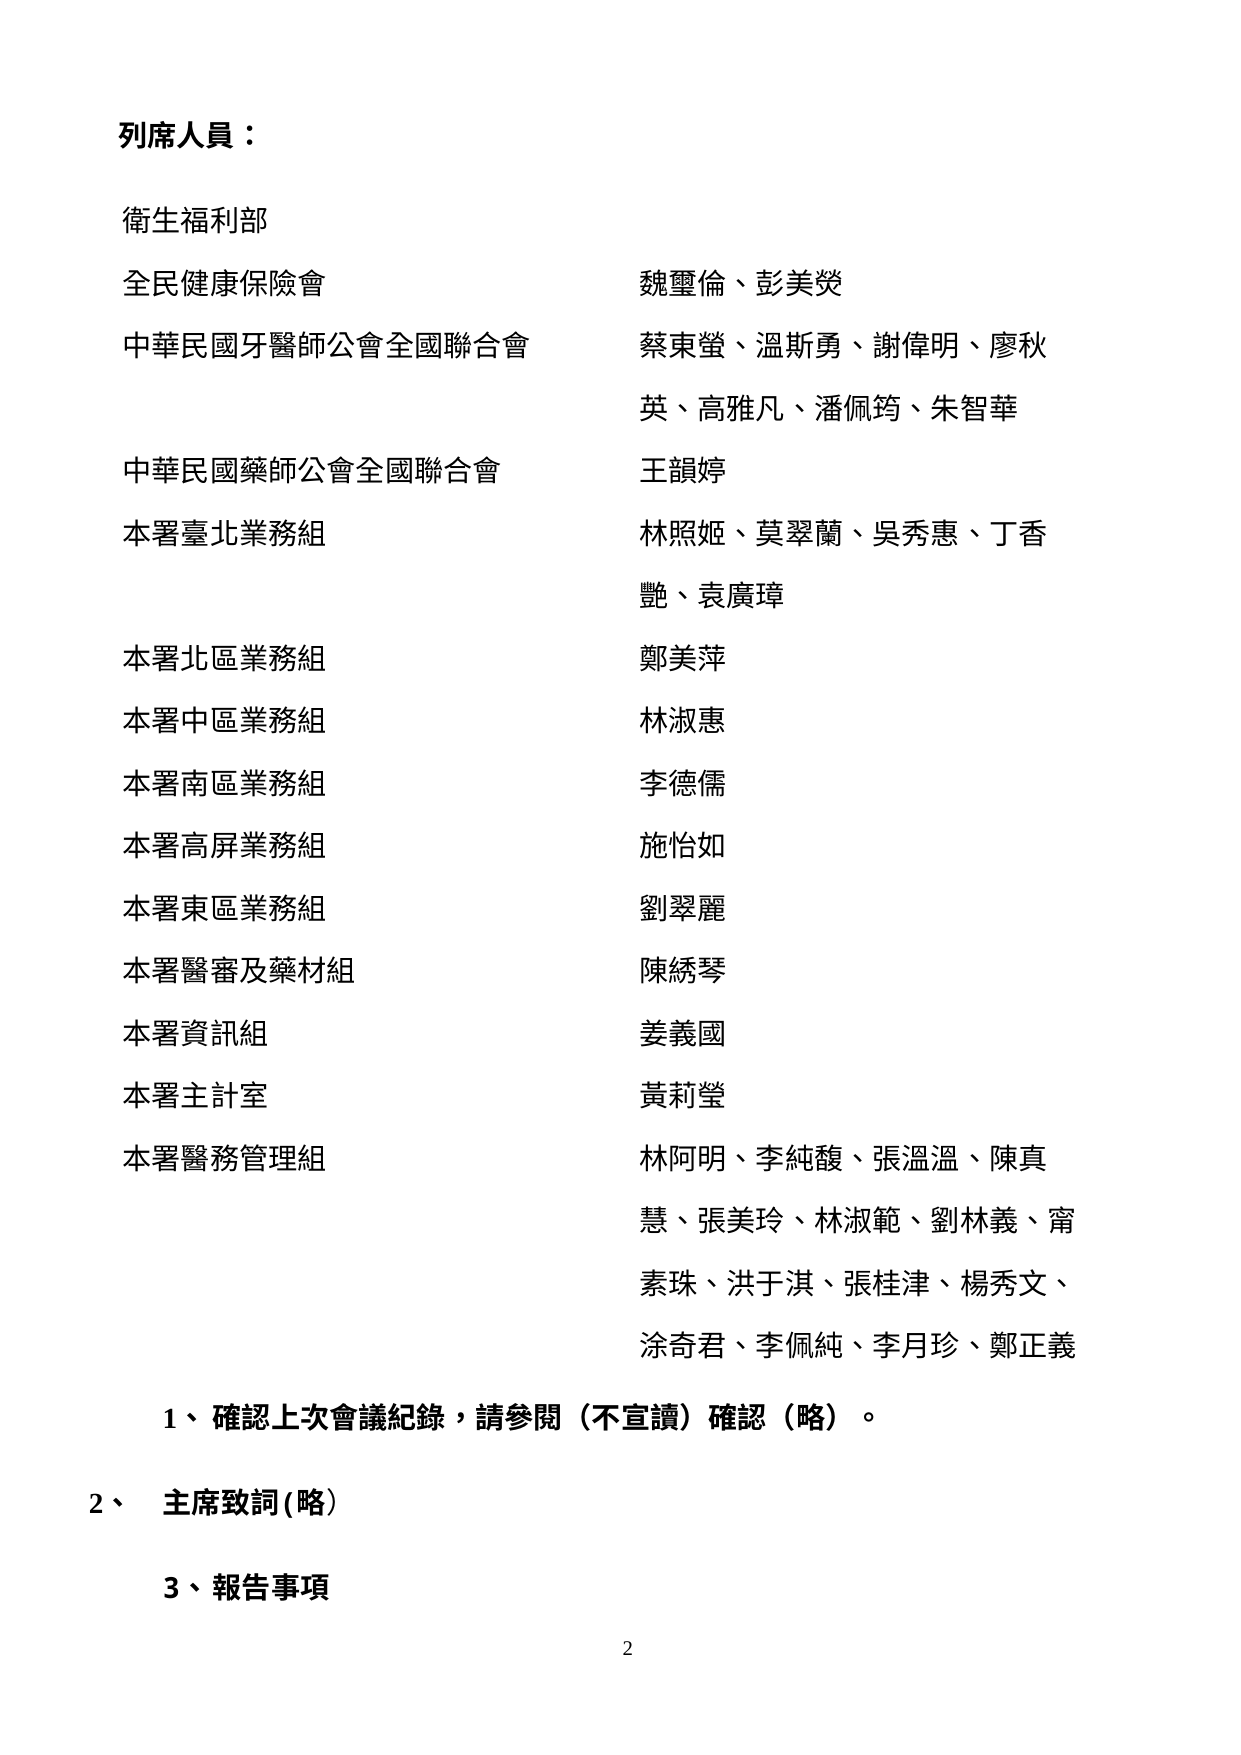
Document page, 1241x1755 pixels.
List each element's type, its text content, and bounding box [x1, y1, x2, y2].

table_header 衛生福利部 [119, 177, 636, 240]
table_cell 黃莉瑩 [636, 1052, 1081, 1115]
table_cell 姜義國 [636, 990, 1081, 1052]
list 確認上次會議紀錄，請參閱（不宣讀）確認（略）。 [162, 1374, 1137, 1436]
text 列席人員： [118, 112, 1137, 154]
table_cell 本署南區業務組 [119, 740, 636, 802]
table_cell 蔡東螢、溫斯勇、謝偉明、廖秋英、高雅凡、潘佩筠、朱智華 [636, 302, 1081, 427]
table_header [636, 177, 1081, 240]
table_cell 全民健康保險會 [119, 240, 636, 302]
list 報告事項 [162, 1544, 1137, 1607]
table_cell 林照姬、莫翠蘭、吳秀惠、丁香艷、袁廣璋 [636, 490, 1081, 615]
table_cell 本署資訊組 [119, 990, 636, 1052]
table_cell 林阿明、李純馥、張溫溫、陳真慧、張美玲、林淑範、劉林義、甯素珠、洪于淇、張桂津、楊秀文、涂奇君、李佩純、李月珍、鄭正義 [636, 1115, 1081, 1365]
table_cell 中華民國牙醫師公會全國聯合會 [119, 302, 636, 427]
table_cell 本署中區業務組 [119, 677, 636, 740]
table_cell 中華民國藥師公會全國聯合會 [119, 427, 636, 490]
table_cell 本署北區業務組 [119, 615, 636, 677]
table_cell 林淑惠 [636, 677, 1081, 740]
table_cell 本署高屏業務組 [119, 802, 636, 865]
table_cell 本署醫務管理組 [119, 1115, 636, 1365]
table_cell 本署東區業務組 [119, 865, 636, 927]
table_cell 劉翠麗 [636, 865, 1081, 927]
table_cell 王韻婷 [636, 427, 1081, 490]
table_cell 陳綉琴 [636, 927, 1081, 990]
table_cell 鄭美萍 [636, 615, 1081, 677]
list 主席致詞(略） [88, 1459, 1137, 1522]
table_cell 本署醫審及藥材組 [119, 927, 636, 990]
table_cell 本署臺北業務組 [119, 490, 636, 615]
table_cell 本署主計室 [119, 1052, 636, 1115]
table_cell 魏璽倫、彭美熒 [636, 240, 1081, 302]
table_cell 李德儒 [636, 740, 1081, 802]
table_cell 施怡如 [636, 802, 1081, 865]
